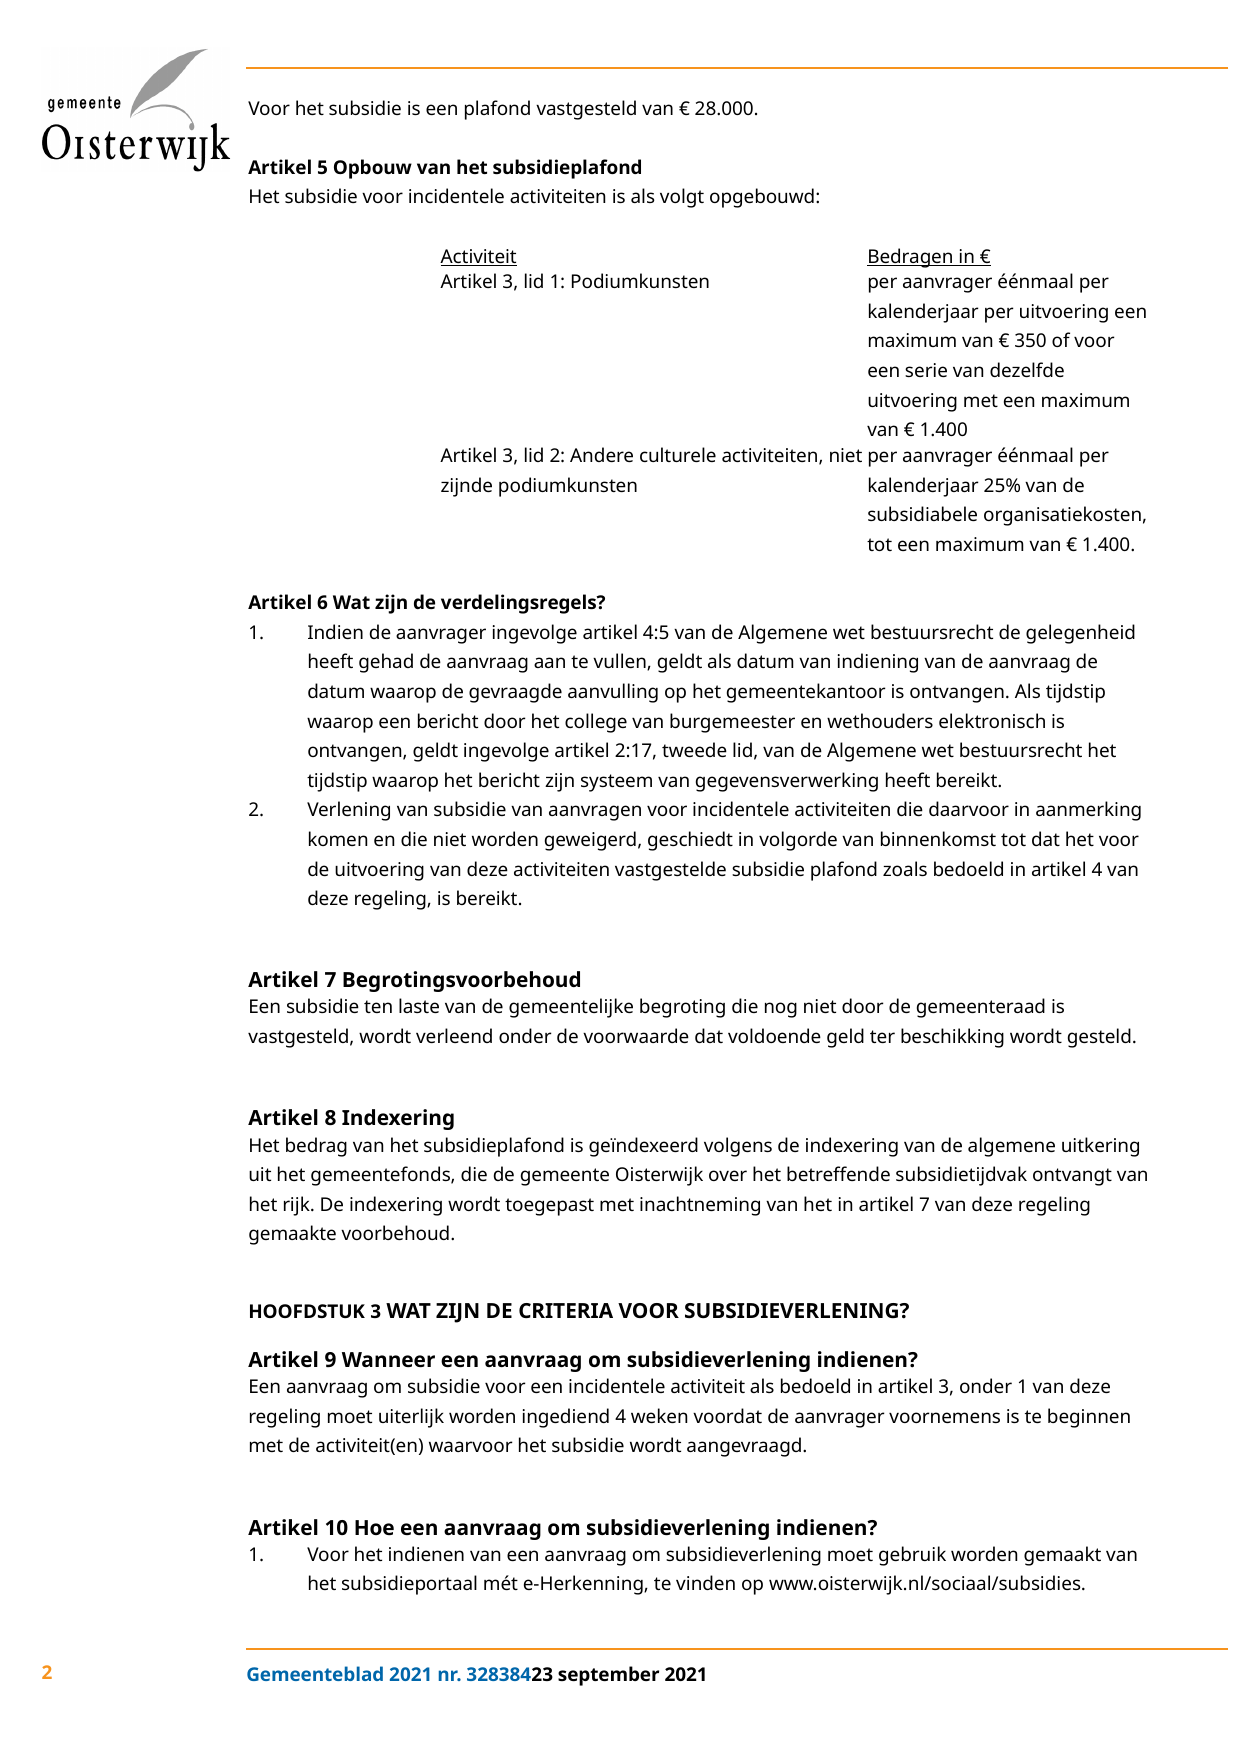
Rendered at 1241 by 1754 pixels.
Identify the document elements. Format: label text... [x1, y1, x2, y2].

table_cell [248, 269, 440, 442]
picture [41, 47, 231, 172]
table_header Bedragen in € [867, 243, 1152, 268]
list Voor het indienen van een aanvraag om subsidieverlening moet gebruik worden gemaakt van het subsidieportaal mét e-Herkenning, te vinden op www.oisterwijk.nl/sociaal/subsidies. [248, 1541, 1152, 1596]
text Artikel 9 Wanneer een aanvraag om subsidieverlening indienen? [248, 1345, 1152, 1373]
text Een aanvraag om subsidie voor een incidentele activiteit als bedoeld in artikel 3, onder 1 van deze regeling moet uiterlijk worden ingediend 4 weken voordat de aanvrager voornemens is te beginnen met de activiteit(en) waarvoor het subsidie wordt aangevraagd. [248, 1373, 1152, 1458]
text HOOFDSTUK 3 WAT ZIJN DE CRITERIA VOOR SUBSIDIEVERLENING? [248, 1296, 1152, 1324]
table_cell per aanvrager éénmaal per kalenderjaar 25% van de subsidiabele organisatiekosten, tot een maximum van € 1.400. [867, 442, 1152, 557]
text Artikel 5 Opbouw van het subsidieplafond [248, 154, 1152, 180]
text Het subsidie voor incidentele activiteiten is als volgt opgebouwd: [248, 183, 1152, 209]
table_cell per aanvrager éénmaal per kalenderjaar per uitvoering een maximum van € 350 of voor een serie van dezelfde uitvoering met een maximum van € 1.400 [867, 269, 1152, 442]
text Het bedrag van het subsidieplafond is geïndexeerd volgens de indexering van de algemene uitkering uit het gemeentefonds, die de gemeente Oisterwijk over het betreffende subsidietijdvak ontvangt van het rijk. De indexering wordt toegepast met inachtneming van het in artikel 7 van deze regeling gemaakte voorbehoud. [248, 1132, 1152, 1246]
table_header Activiteit [440, 243, 867, 268]
table_cell Artikel 3, lid 1: Podiumkunsten [440, 269, 867, 442]
table_cell [248, 442, 440, 557]
list Verlening van subsidie van aanvragen voor incidentele activiteiten die daarvoor in aanmerking komen en die niet worden geweigerd, geschiedt in volgorde van binnenkomst tot dat het voor de uitvoering van deze activiteiten vastgestelde subsidie plafond zoals bedoeld in artikel 4 van deze regeling, is bereikt. [248, 797, 1152, 911]
text Voor het subsidie is een plafond vastgesteld van € 28.000. [248, 95, 1152, 121]
text Artikel 7 Begrotingsvoorbehoud [248, 965, 1152, 994]
text Artikel 10 Hoe een aanvraag om subsidieverlening indienen? [248, 1513, 1152, 1541]
text Een subsidie ten laste van de gemeentelijke begroting die nog niet door de gemeenteraad is vastgesteld, wordt verleend onder de voorwaarde dat voldoende geld ter beschikking wordt gesteld. [248, 994, 1152, 1049]
text Artikel 8 Indexering [248, 1103, 1152, 1132]
text Artikel 6 Wat zijn de verdelingsregels? [248, 589, 1152, 615]
table_header [248, 243, 440, 268]
table_cell Artikel 3, lid 2: Andere culturele activiteiten, niet zijnde podiumkunsten [440, 442, 867, 557]
list Indien de aanvrager ingevolge artikel 4:5 van de Algemene wet bestuursrecht de gelegenheid heeft gehad de aanvraag aan te vullen, geldt als datum van indiening van de aanvraag de datum waarop de gevraagde aanvulling op het gemeentekantoor is ontvangen. Als tijdstip waarop een bericht door het college van burgemeester en wethouders elektronisch is ontvangen, geldt ingevolge artikel 2:17, tweede lid, van de Algemene wet bestuursrecht het tijdstip waarop het bericht zijn systeem van gegevensverwerking heeft bereikt. [248, 619, 1152, 793]
